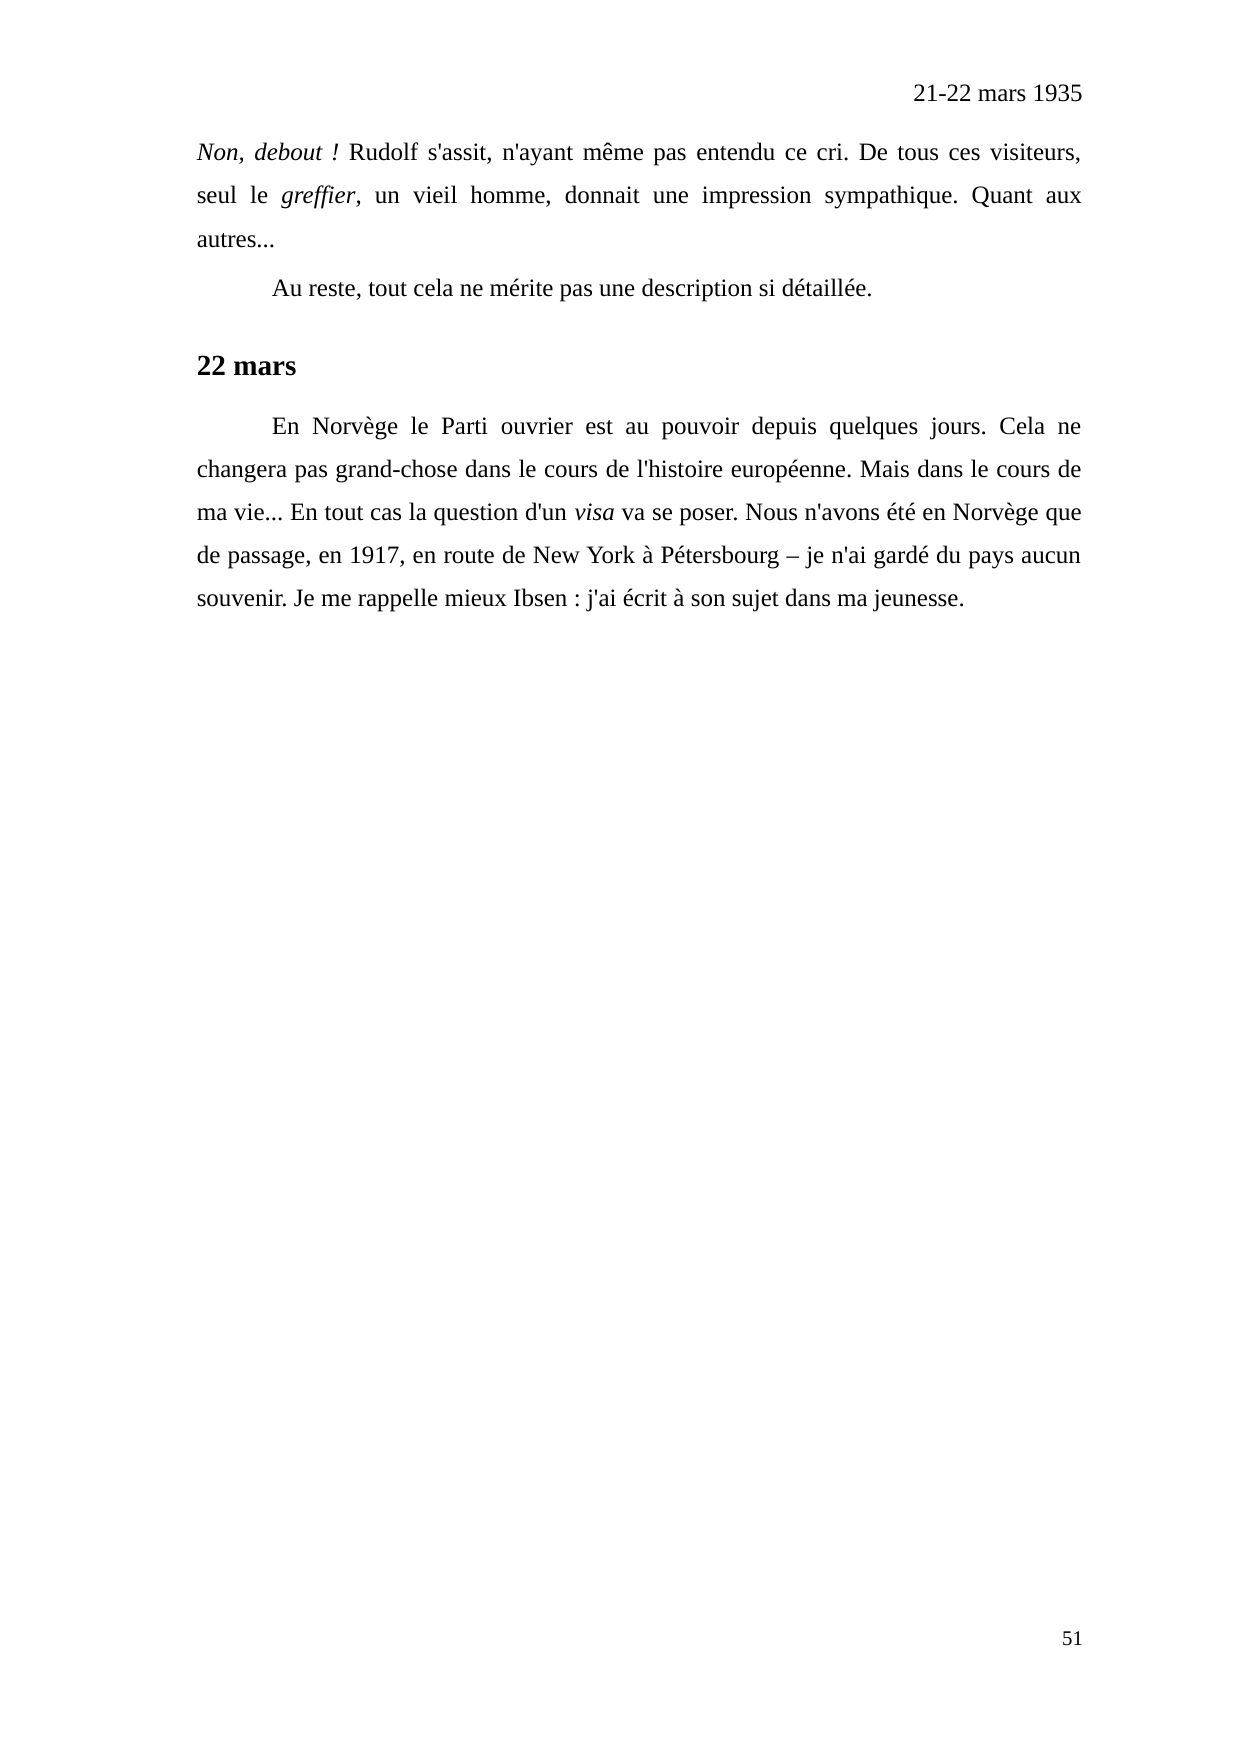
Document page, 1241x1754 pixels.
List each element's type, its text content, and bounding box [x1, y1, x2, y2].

text Non, debout ! Rudolf s'assit, n'ayant même pas entendu ce cri. De tous ces visiteurs, seul le greffier, un vieil homme, donnait une impression sympathique. Quant aux autres... [197, 137, 1082, 252]
text En Norvège le Parti ouvrier est au pouvoir depuis quelques jours. Cela ne changera pas grand-chose dans le cours de l'histoire européenne. Mais dans le cours de ma vie... En tout cas la question d'un visa va se poser. Nous n'avons été en Norvège que de passage, en 1917, en route de New York à Pétersbourg – je n'ai gardé du pays aucun souvenir. Je me rappelle mieux Ibsen : j'ai écrit à son sujet dans ma jeunesse. [197, 411, 1082, 612]
text Au reste, tout cela ne mérite pas une description si détaillée. [197, 273, 1082, 302]
subtitle 22 mars [197, 348, 1082, 381]
